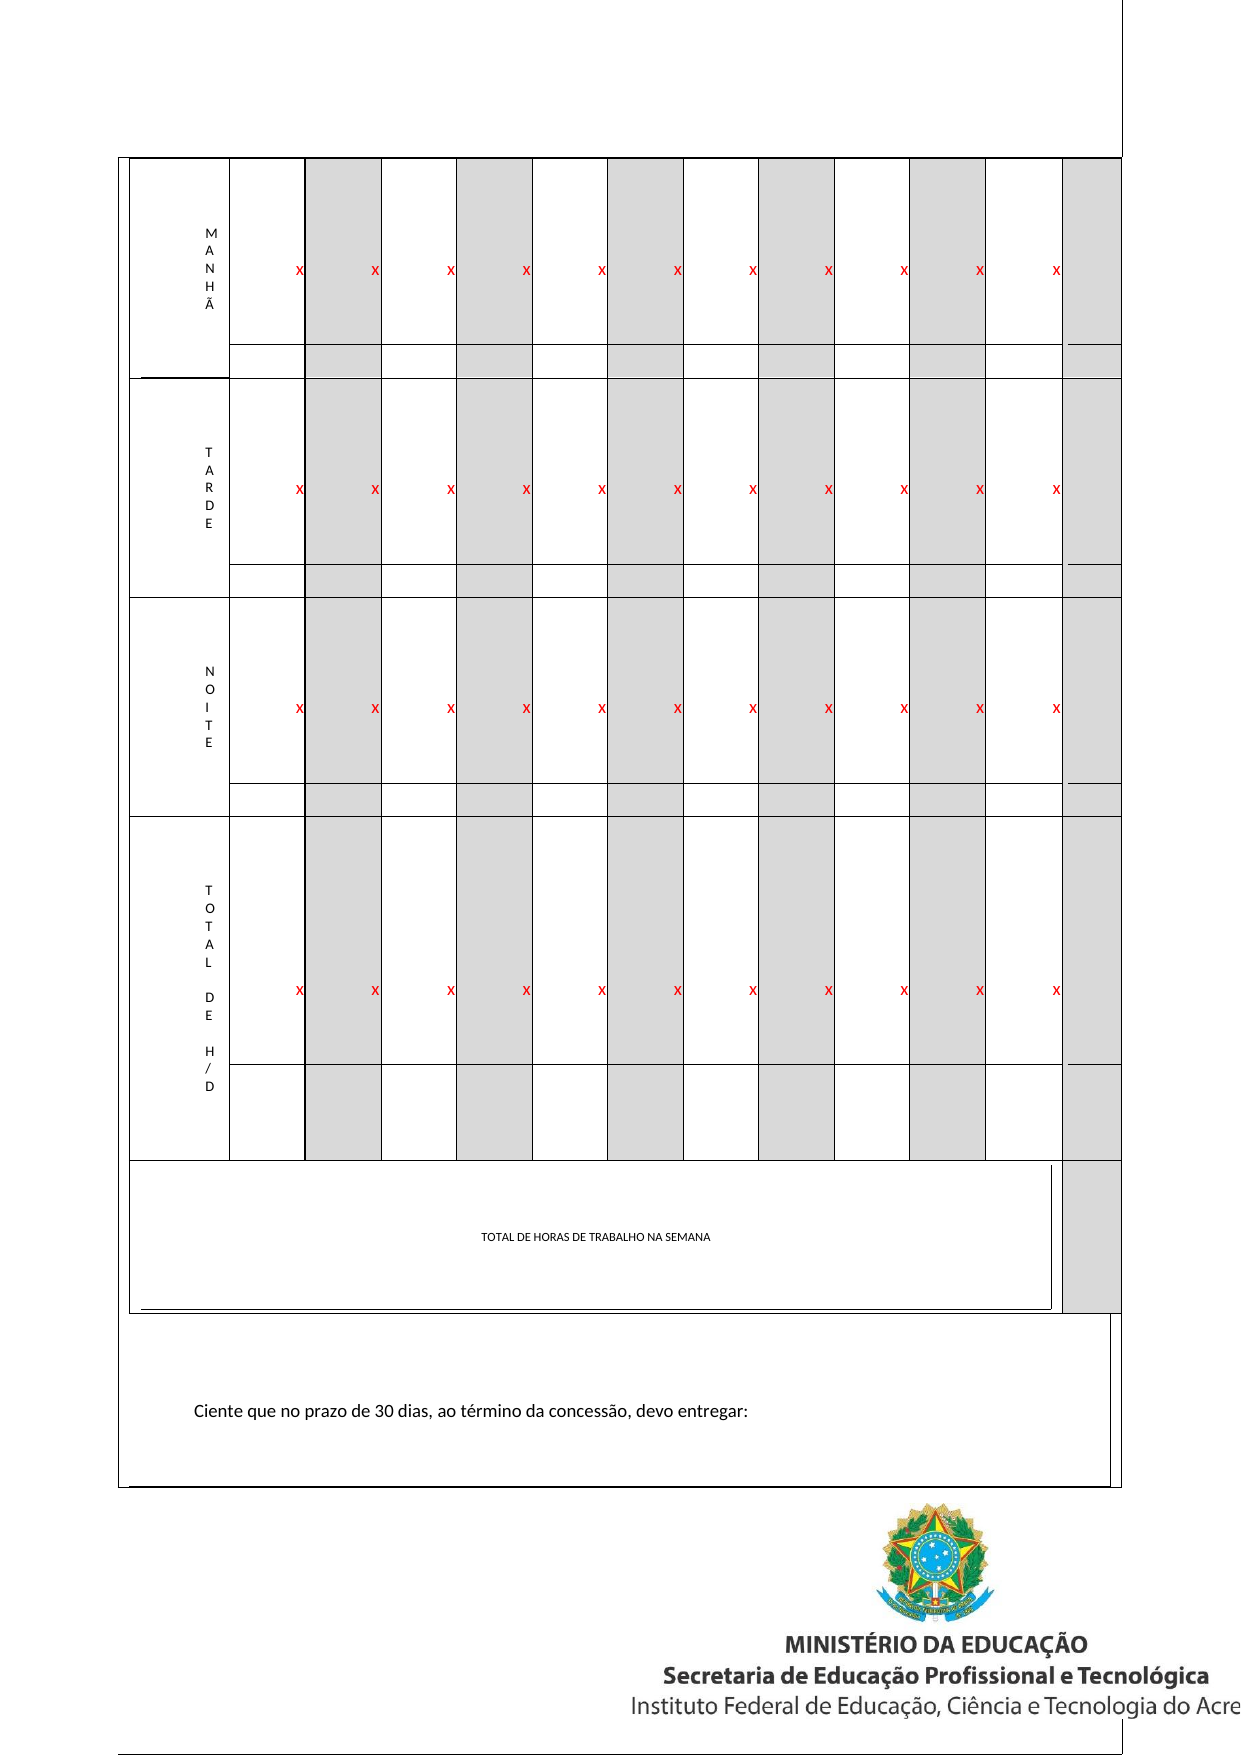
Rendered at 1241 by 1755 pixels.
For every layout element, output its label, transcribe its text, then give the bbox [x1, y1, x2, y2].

table_cell [684, 345, 758, 377]
table_cell x [533, 379, 607, 564]
table_cell [230, 565, 304, 597]
table_cell [382, 565, 456, 597]
table_header Venho requerer Horário Especial de Estudante, previsto nos art. 98 , da Lei nº 8.112/90 e Portaria IFAC nº 727/2022, em razão da incompatibilidade entre o horário escolar e o da instituição, tendo sido selecionado(a) para estudo na área de xxxxx_______________________, na instituição _xxx_________________________________, sediada em __xxxx____________________, com início em __xx__/__xx__/__xx__ e término previsto para _xx___/_xx___/__xx__, conforme documentação anexa, pelo prazo de ___xx______ meses, a partir de _xx__/__xx__/___xx__,a fim de cursar _xxxxxxxxxxx_______________________________________. Ciente da exigência de compensação de horário, em respeito a duração semanal do trabalho de quarenta horas, me comprometo a cumprir a seguinte jornada de trabalho, para efeitos de compensação da carga horária: Ciente que no prazo de 30 dias, ao término da concessão, devo entregar: Obtenção de título: Certificado/Diploma, caso não tenha sido emitido, declaração de conclusão com o pedido de emissão do comprovante e histórico sem pendencias; Sem finalização: Comprovante das atividades desenvolvidas no período (histórico, declaração da instituição de ensino) Declaração da chefia imediata de não haver pendencias de carga horária referente ao período anterior a compensar; [119, 158, 1110, 1487]
table_cell x [759, 159, 834, 344]
table_cell [306, 1065, 381, 1160]
table_cell [684, 784, 758, 816]
table_cell [910, 1065, 985, 1160]
table_cell TOTAL DE H/D [130, 817, 229, 1160]
table_cell [759, 1065, 834, 1160]
table_cell x [759, 379, 834, 564]
table_cell MANHÃ [130, 159, 229, 377]
table_cell [835, 345, 909, 377]
table_cell [986, 565, 1062, 597]
table_cell x [608, 379, 683, 564]
table_cell [835, 1065, 909, 1160]
table_cell [306, 345, 381, 377]
table_cell [457, 1065, 532, 1160]
table_cell x [986, 817, 1062, 1064]
table_cell x [230, 159, 304, 344]
table_cell x [1063, 1161, 1121, 1313]
table_cell [457, 565, 532, 597]
table_cell x [835, 598, 909, 783]
table_cell [608, 345, 683, 377]
table_cell [533, 1065, 607, 1160]
table_cell x [608, 817, 683, 1064]
table_cell [457, 345, 532, 377]
table_cell TARDE [130, 379, 229, 597]
table_cell x [382, 379, 456, 564]
table_cell [533, 784, 607, 816]
table_cell [910, 345, 985, 377]
table_cell [306, 784, 381, 816]
table_cell x [608, 598, 683, 783]
table_cell [608, 1065, 683, 1160]
table_cell x [684, 817, 758, 1064]
table_cell [382, 784, 456, 816]
table_cell [533, 565, 607, 597]
table_cell [835, 784, 909, 816]
table_cell [608, 565, 683, 597]
table_cell [986, 1065, 1062, 1160]
table_cell x [910, 598, 985, 783]
table_cell x [1063, 159, 1121, 377]
table_cell [382, 1065, 456, 1160]
table_cell x [382, 817, 456, 1064]
table_cell [230, 784, 304, 816]
table_cell x [759, 817, 834, 1064]
table_cell x [1063, 598, 1121, 816]
table_cell [533, 345, 607, 377]
table_cell [986, 345, 1062, 377]
table_cell x [533, 159, 607, 344]
table_cell x [230, 817, 304, 1064]
table_cell x [684, 159, 758, 344]
table_cell x [382, 598, 456, 783]
table_cell [684, 1065, 758, 1160]
table_cell x [684, 598, 758, 783]
table_cell x [457, 379, 532, 564]
table_cell [910, 784, 985, 816]
table_cell x [835, 817, 909, 1064]
table_cell NOITE [130, 598, 229, 816]
table_cell [382, 345, 456, 377]
table_cell x [457, 817, 532, 1064]
table_cell x [608, 159, 683, 344]
table_cell [759, 345, 834, 377]
table_cell x [910, 379, 985, 564]
table_cell [608, 784, 683, 816]
table_cell x [1063, 379, 1121, 597]
table_cell x [457, 598, 532, 783]
table_cell [230, 345, 304, 377]
table_cell [230, 1065, 304, 1160]
table_cell x [835, 159, 909, 344]
table_cell [684, 565, 758, 597]
table_cell [759, 784, 834, 816]
table_cell x [306, 598, 381, 783]
table_cell x [306, 817, 381, 1064]
table_cell x [684, 379, 758, 564]
table_cell x [986, 159, 1062, 344]
table_cell x [230, 379, 304, 564]
table_cell x [759, 598, 834, 783]
table_cell x [835, 379, 909, 564]
table_cell [986, 784, 1062, 816]
table_cell [457, 784, 532, 816]
table_cell [759, 565, 834, 597]
table_cell x [533, 598, 607, 783]
table_cell x [986, 598, 1062, 783]
table_cell x [533, 817, 607, 1064]
table_cell x [306, 159, 381, 344]
table_cell x [306, 379, 381, 564]
table_cell TOTAL DE HORAS DE TRABALHO NA SEMANA [130, 1161, 1062, 1313]
table_cell x [230, 598, 304, 783]
table_cell x [457, 159, 532, 344]
table_cell [835, 565, 909, 597]
table_cell x [910, 817, 985, 1064]
table_cell x [910, 159, 985, 344]
table_cell [306, 565, 381, 597]
table_cell [910, 565, 985, 597]
table_cell x [1063, 817, 1121, 1160]
table_cell x [986, 379, 1062, 564]
table_cell x [382, 159, 456, 344]
